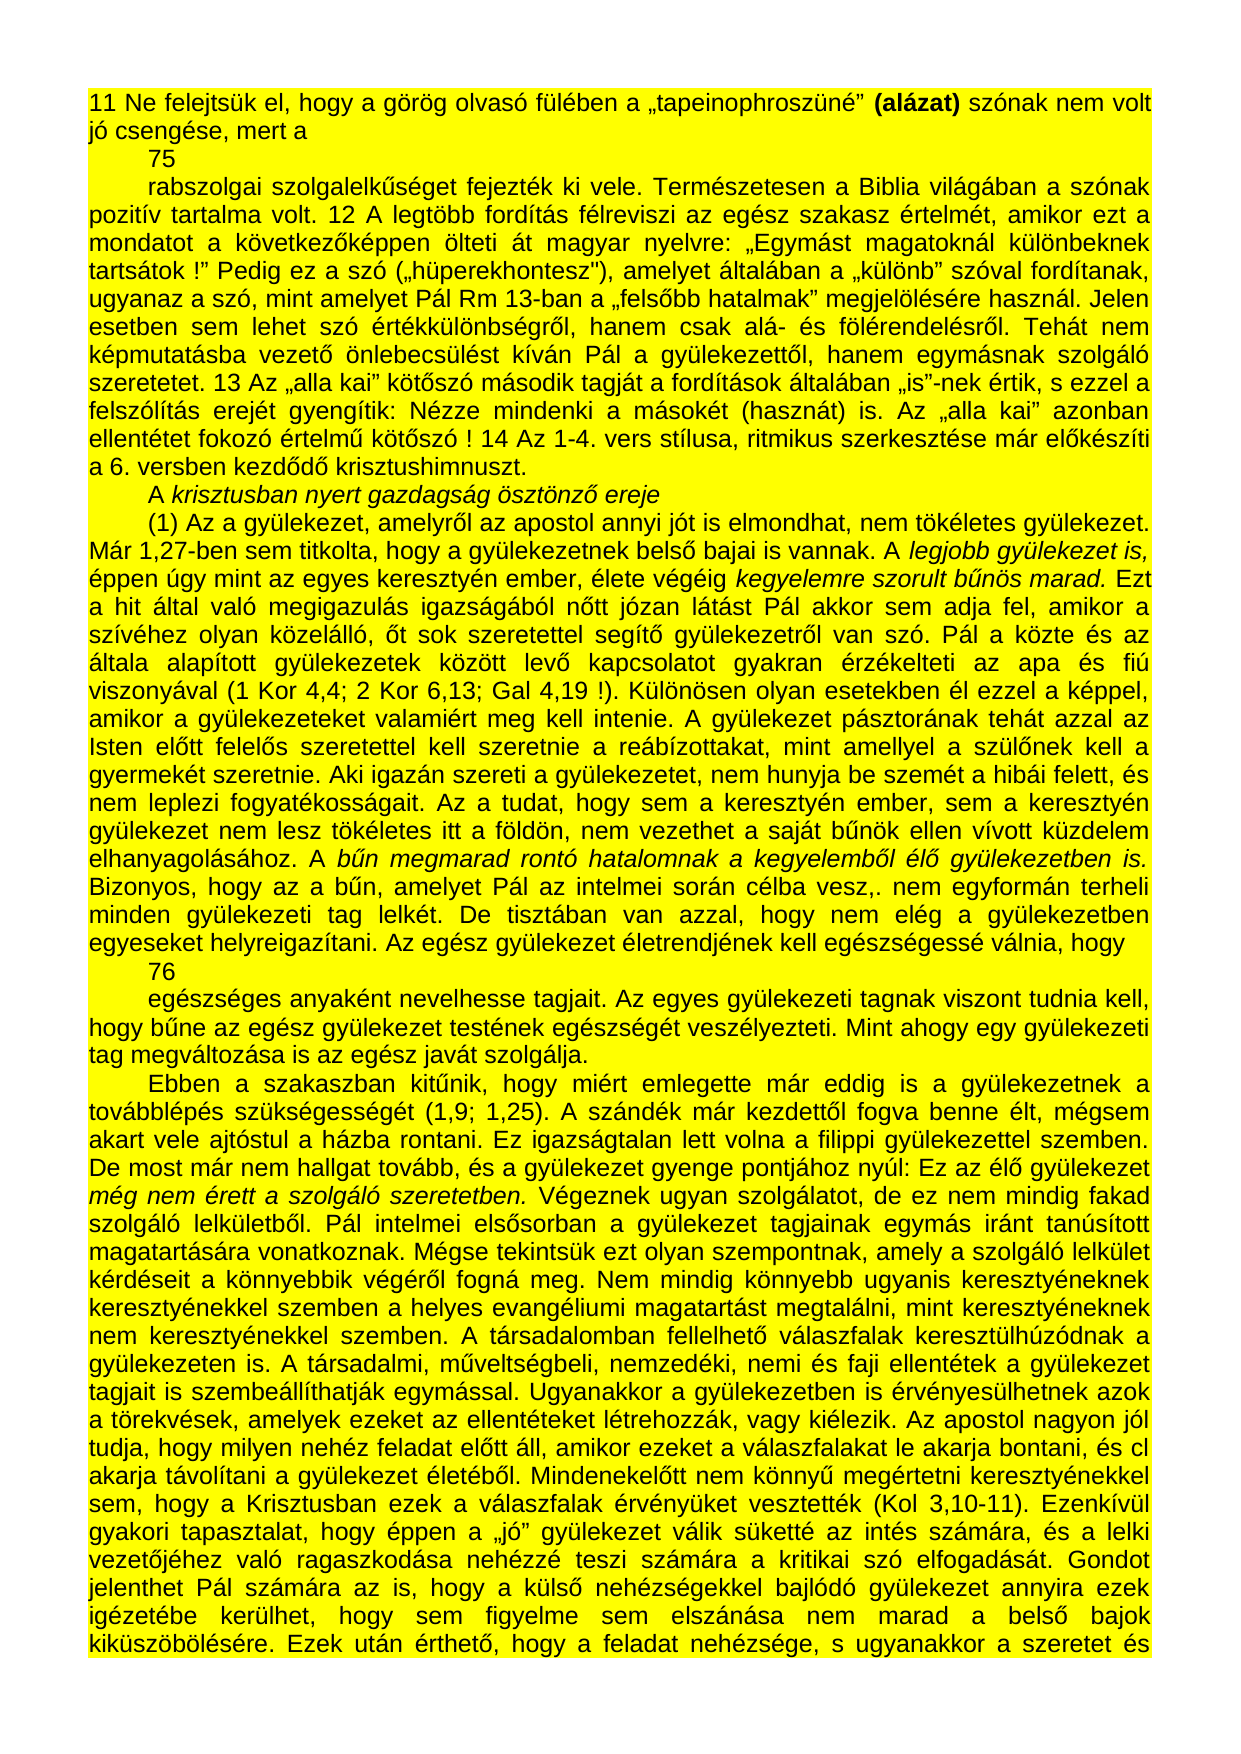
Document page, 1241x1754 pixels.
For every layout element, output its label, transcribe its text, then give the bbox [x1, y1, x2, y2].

text 75 [88, 144, 1152, 173]
text egészséges anyaként nevelhesse tagjait. Az egyes gyülekezeti tagnak viszont tudnia kell, hogy bűne az egész gyülekezet testének egészségét veszélyezteti. Mint ahogy egy gyülekezeti tag megváltozása is az egész javát szolgálja. [88, 985, 1152, 1069]
text Ebben a szakaszban kitűnik, hogy miért emlegette már eddig is a gyülekezetnek a továbblépés szükségességét (1,9; 1,25). A szándék már kezdettől fogva benne élt, mégsem akart vele ajtóstul a házba rontani. Ez igazságtalan lett volna a filippi gyülekezettel szemben. De most már nem hallgat tovább, és a gyülekezet gyenge pontjához nyúl: Ez az élő gyülekezet még nem érett a szolgáló szeretetben. Végeznek ugyan szolgálatot, de ez nem mindig fakad szolgáló lelkületből. Pál intelmei elsősorban a gyülekezet tagjainak egymás iránt tanúsított magatartására vonatkoznak. Mégse tekintsük ezt olyan szempontnak, amely a szolgáló lelkület kérdéseit a könnyebbik végéről fogná meg. Nem mindig könnyebb ugyanis keresztyéneknek keresztyénekkel szemben a helyes evangéliumi magatartást megtalálni, mint keresztyéneknek nem keresztyénekkel szemben. A társadalomban fellelhető válaszfalak keresztülhúzódnak a gyülekezeten is. A társadalmi, műveltségbeli, nemzedéki, nemi és faji ellentétek a gyülekezet tagjait is szembeállíthatják egymással. Ugyanakkor a gyülekezetben is érvényesülhetnek azok a törekvések, amelyek ezeket az ellentéteket létrehozzák, vagy kiélezik. Az apostol nagyon jól tudja, hogy milyen nehéz feladat előtt áll, amikor ezeket a válaszfalakat le akarja bontani, és cl akarja távolítani a gyülekezet életéből. Mindenekelőtt nem könnyű megértetni keresztyénekkel sem, hogy a Krisztusban ezek a válaszfalak érvényüket vesztették (Kol 3,10-11). Ezenkívül gyakori tapasztalat, hogy éppen a „jó” gyülekezet válik süketté az intés számára, és a lelki vezetőjéhez való ragaszkodása nehézzé teszi számára a kritikai szó elfogadását. Gondot jelenthet Pál számára az is, hogy a külső nehézségekkel bajlódó gyülekezet annyira ezek igézetébe kerülhet, hogy sem figyelme sem elszánása nem marad a belső bajok kiküszöbölésére. Ezek után érthető, hogy a feladat nehézsége, s ugyanakkor a szeretet és [88, 1069, 1152, 1658]
text (1) Az a gyülekezet, amelyről az apostol annyi jót is elmondhat, nem tökéletes gyülekezet. Már 1,27-ben sem titkolta, hogy a gyülekezetnek belső bajai is vannak. A legjobb gyülekezet is, éppen úgy mint az egyes keresztyén ember, élete végéig kegyelemre szorult bűnös marad. Ezt a hit által való megigazulás igazságából nőtt józan látást Pál akkor sem adja fel, amikor a szívéhez olyan közelálló, őt sok szeretettel segítő gyülekezetről van szó. Pál a közte és az általa alapított gyülekezetek között levő kapcsolatot gyakran érzékelteti az apa és fiú viszonyával (1 Kor 4,4; 2 Kor 6,13; Gal 4,19 !). Különösen olyan esetekben él ezzel a képpel, amikor a gyülekezeteket valamiért meg kell intenie. A gyülekezet pásztorának tehát azzal az Isten előtt felelős szeretettel kell szeretnie a reábízottakat, mint amellyel a szülőnek kell a gyermekét szeretnie. Aki igazán szereti a gyülekezetet, nem hunyja be szemét a hibái felett, és nem leplezi fogyatékosságait. Az a tudat, hogy sem a keresztyén ember, sem a keresztyén gyülekezet nem lesz tökéletes itt a földön, nem vezethet a saját bűnök ellen vívott küzdelem elhanyagolásához. A bűn megmarad rontó hatalomnak a kegyelemből élő gyülekezetben is. Bizonyos, hogy az a bűn, amelyet Pál az intelmei során célba vesz,. nem egyformán terheli minden gyülekezeti tag lelkét. De tisztában van azzal, hogy nem elég a gyülekezetben egyeseket helyreigazítani. Az egész gyülekezet életrendjének kell egészségessé válnia, hogy [88, 509, 1152, 957]
text 11 Ne felejtsük el, hogy a görög olvasó fülében a „tapeinophroszüné” (alázat) szónak nem volt jó csengése, mert a [88, 88, 1152, 144]
text A krisztusban nyert gazdagság ösztönző ereje [88, 481, 1152, 509]
text 76 [88, 957, 1152, 985]
text rabszolgai szolgalelkűséget fejezték ki vele. Természetesen a Biblia világában a szónak pozitív tartalma volt. 12 A legtöbb fordítás félreviszi az egész szakasz értelmét, amikor ezt a mondatot a következőképpen ölteti át magyar nyelvre: „Egymást magatoknál különbeknek tartsátok !” Pedig ez a szó („hüperekhontesz"), amelyet általában a „különb” szóval fordítanak, ugyanaz a szó, mint amelyet Pál Rm 13-ban a „felsőbb hatalmak” megjelölésére használ. Jelen esetben sem lehet szó értékkülönbségről, hanem csak alá- és fölérendelésről. Tehát nem képmutatásba vezető önlebecsülést kíván Pál a gyülekezettől, hanem egymásnak szolgáló szeretetet. 13 Az „alla kai” kötőszó második tagját a fordítások általában „is”-nek értik, s ezzel a felszólítás erejét gyengítik: Nézze mindenki a másokét (hasznát) is. Az „alla kai” azonban ellentétet fokozó értelmű kötőszó ! 14 Az 1-4. vers stílusa, ritmikus szerkesztése már előkészíti a 6. versben kezdődő krisztushimnuszt. [88, 173, 1152, 481]
